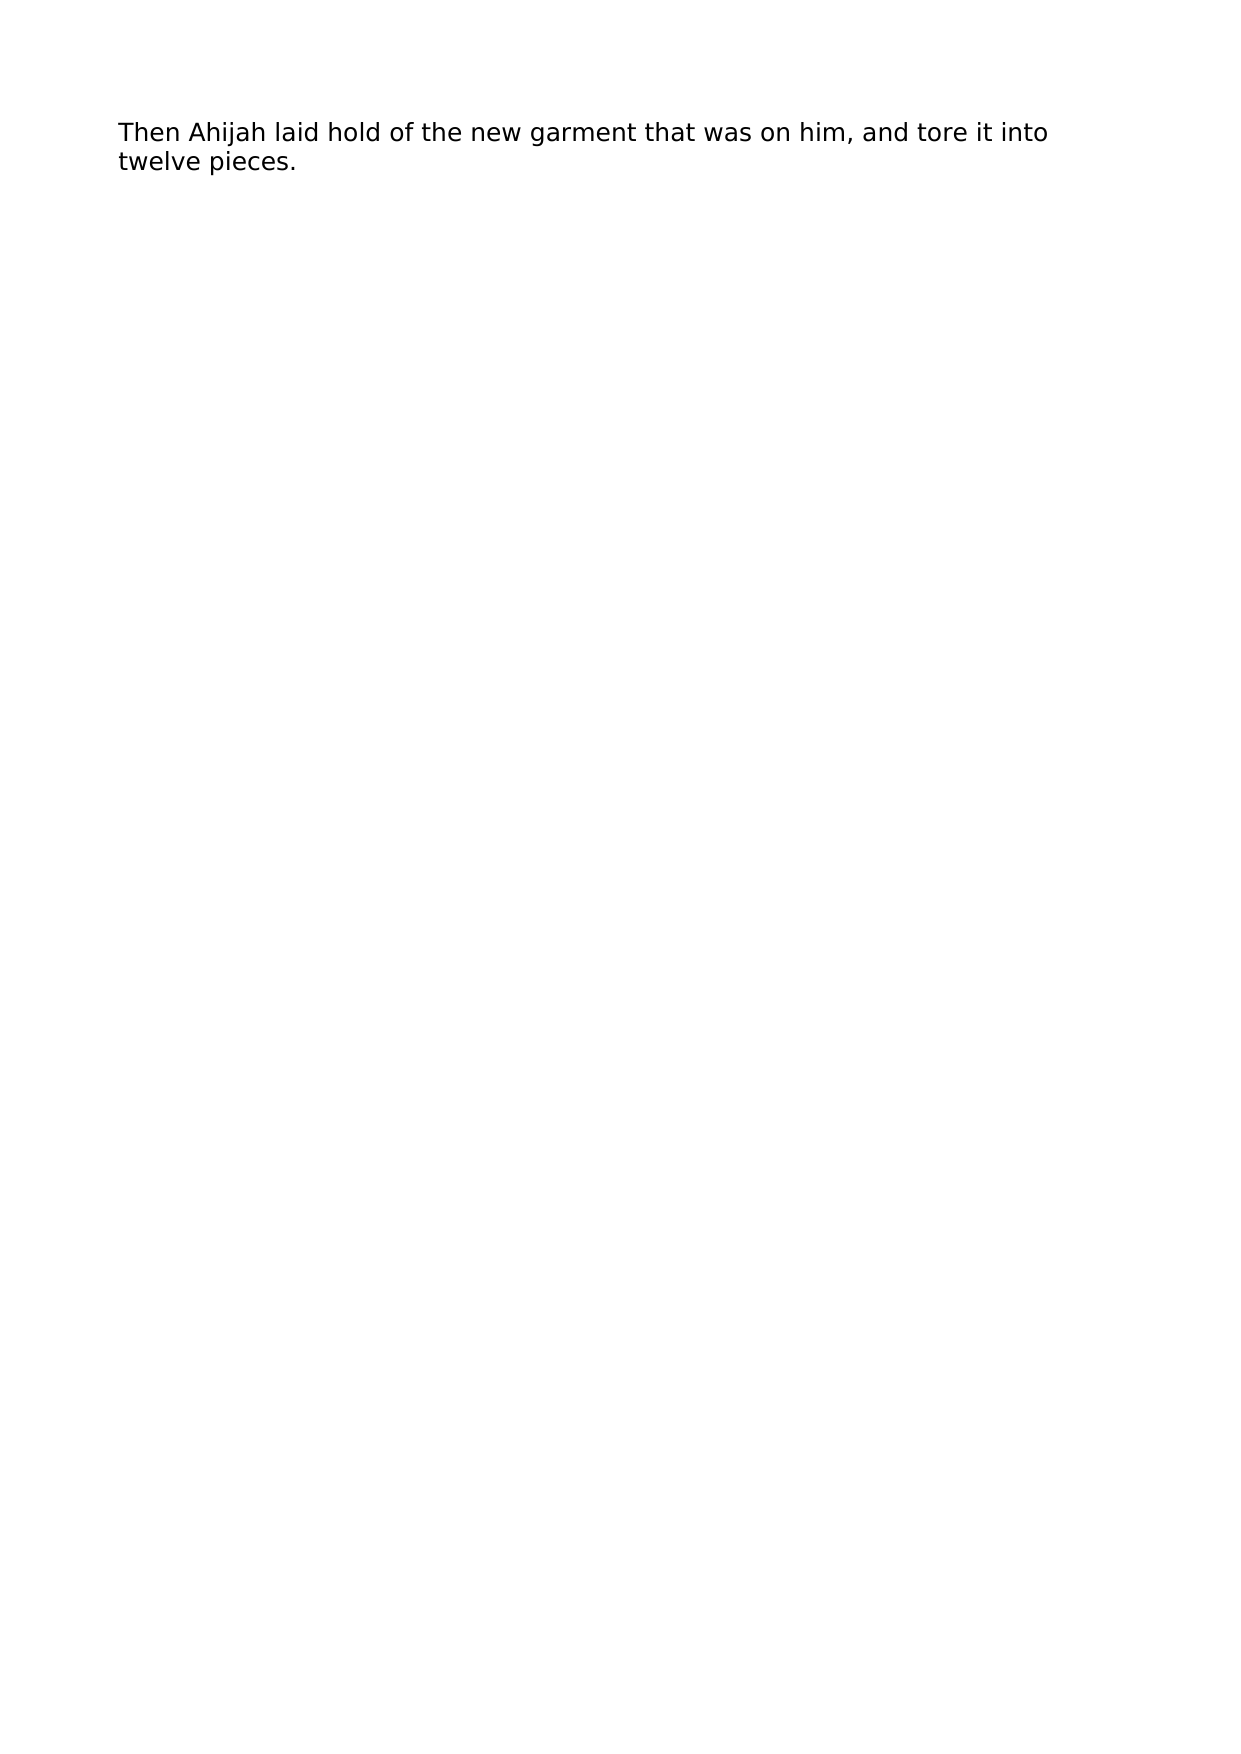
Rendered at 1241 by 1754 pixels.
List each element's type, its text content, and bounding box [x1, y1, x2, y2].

text Then Ahijah laid hold of the new garment that was on him, and tore it into twelve pieces. [118, 118, 1122, 176]
